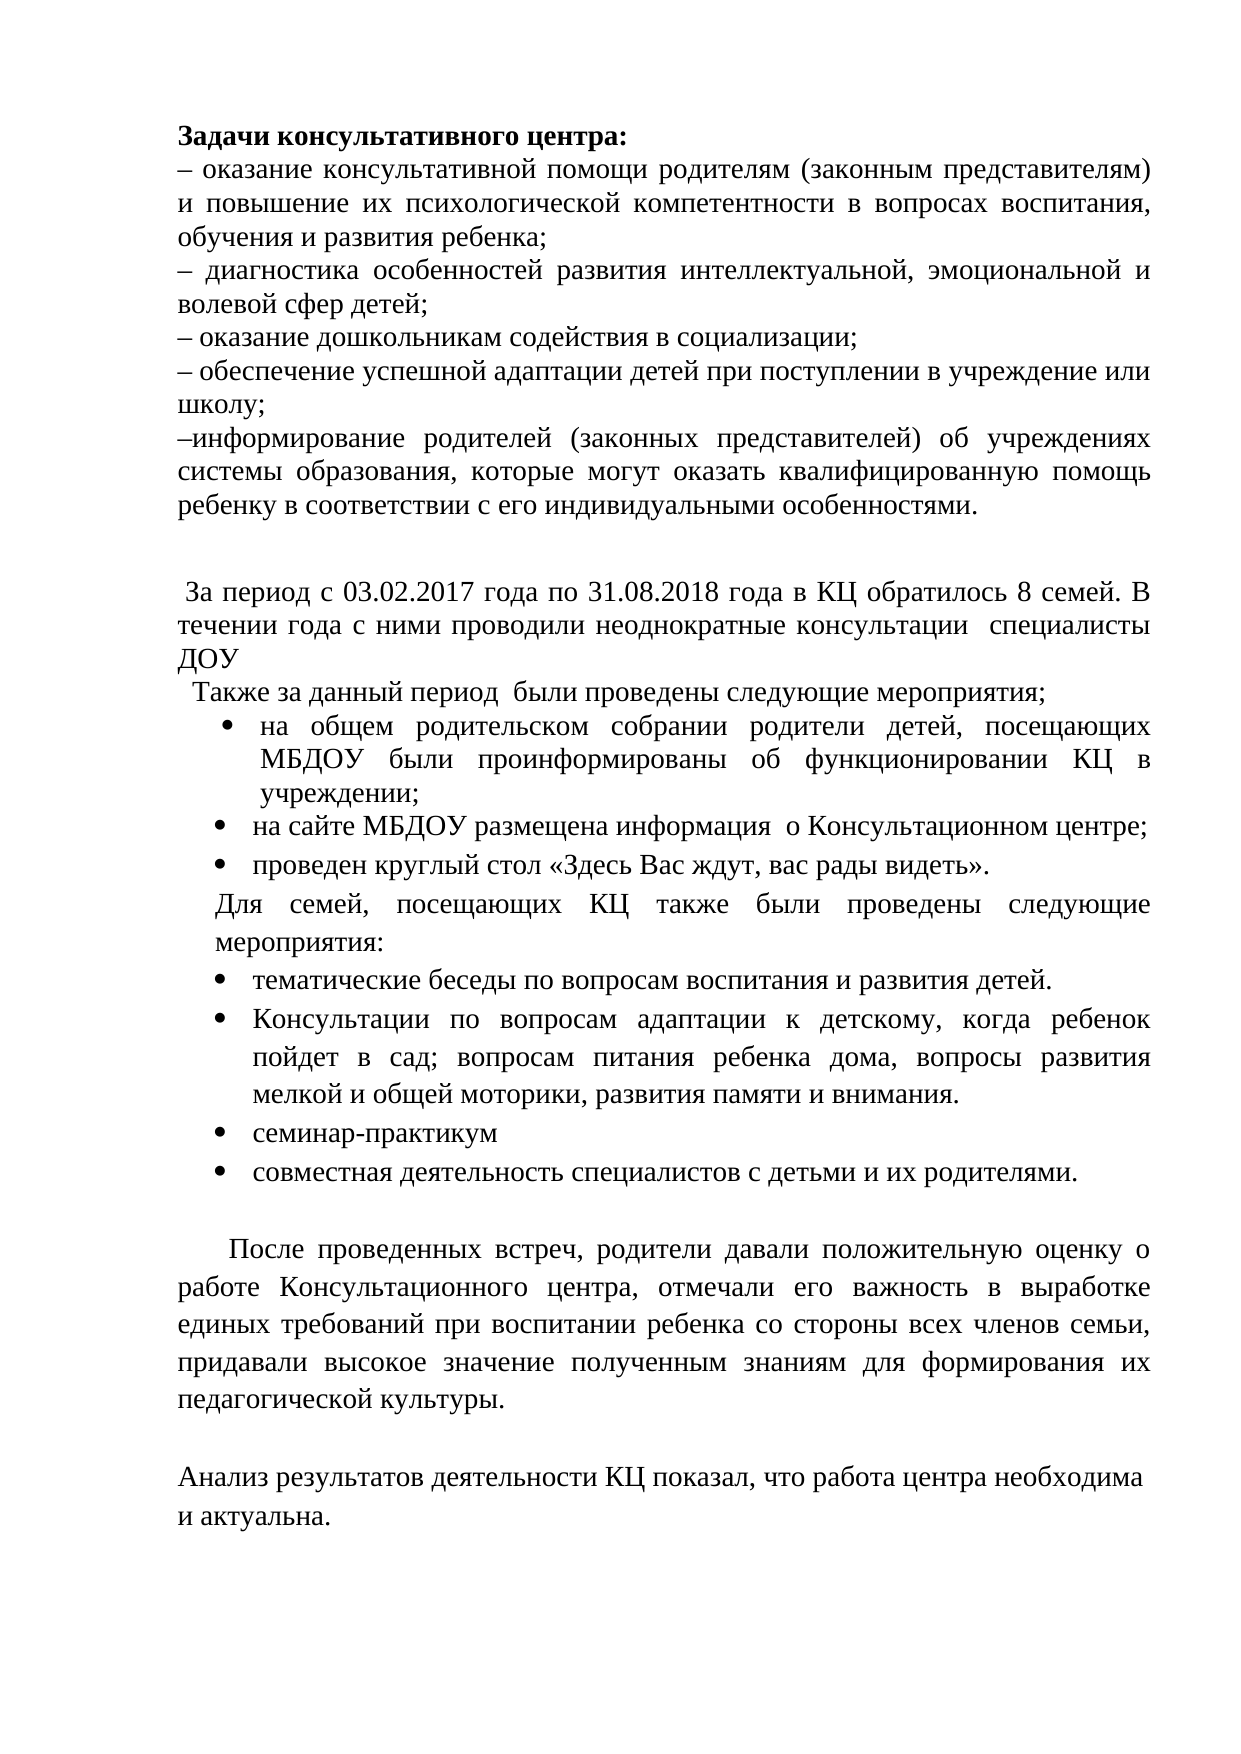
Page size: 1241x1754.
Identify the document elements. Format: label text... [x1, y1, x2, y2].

text За период с 03.02.2017 года по 31.08.2018 года в КЦ обратилось 8 семей. В течении года с ними проводили неоднократные консультации специалисты ДОУ [177, 574, 1152, 674]
list тематические беседы по вопросам воспитания и развития детей. [215, 962, 1152, 996]
list Консультации по вопросам адаптации к детскому, когда ребенок пойдет в сад; вопросам питания ребенка дома, вопросы развития мелкой и общей моторики, развития памяти и внимания. [215, 1001, 1152, 1110]
text – обеспечение успешной адаптации детей при поступлении в учреждение или школу; [177, 353, 1152, 420]
text –информирование родителей (законных представителей) об учреждениях системы образования, которые могут оказать квалифицированную помощь ребенку в соответствии с его индивидуальными особенностями. [177, 420, 1152, 521]
list семинар-практикум [215, 1115, 1152, 1149]
text – диагностика особенностей развития интеллектуальной, эмоциональной и волевой сфер детей; [177, 252, 1152, 319]
list проведен круглый стол «Здесь Вас ждут, вас рады видеть». [215, 847, 1152, 881]
text Также за данный период были проведены следующие мероприятия; [177, 674, 1152, 708]
text – оказание консультативной помощи родителям (законным представителям) и повышение их психологической компетентности в вопросах воспитания, обучения и развития ребенка; [177, 152, 1152, 252]
text – оказание дошкольникам содействия в социализации; [177, 319, 1152, 353]
list совместная деятельность специалистов с детьми и их родителями. [215, 1154, 1152, 1188]
list на сайте МБДОУ размещена информация о Консультационном центре; [215, 808, 1152, 842]
list на общем родительском собрании родители детей, посещающих МБДОУ были проинформированы об функционировании КЦ в учреждении; [222, 708, 1152, 808]
text После проведенных встреч, родители давали положительную оценку о работе Консультационного центра, отмечали его важность в выработке единых требований при воспитании ребенка со стороны всех членов семьи, придавали высокое значение полученным знаниям для формирования их педагогической культуры. [177, 1232, 1152, 1415]
text Задачи консультативного центра: [177, 118, 1152, 152]
text Для семей, посещающих КЦ также были проведены следующие мероприятия: [215, 886, 1152, 957]
text Анализ результатов деятельности КЦ показал, что работа центра необходима и актуальна. [177, 1459, 1152, 1531]
